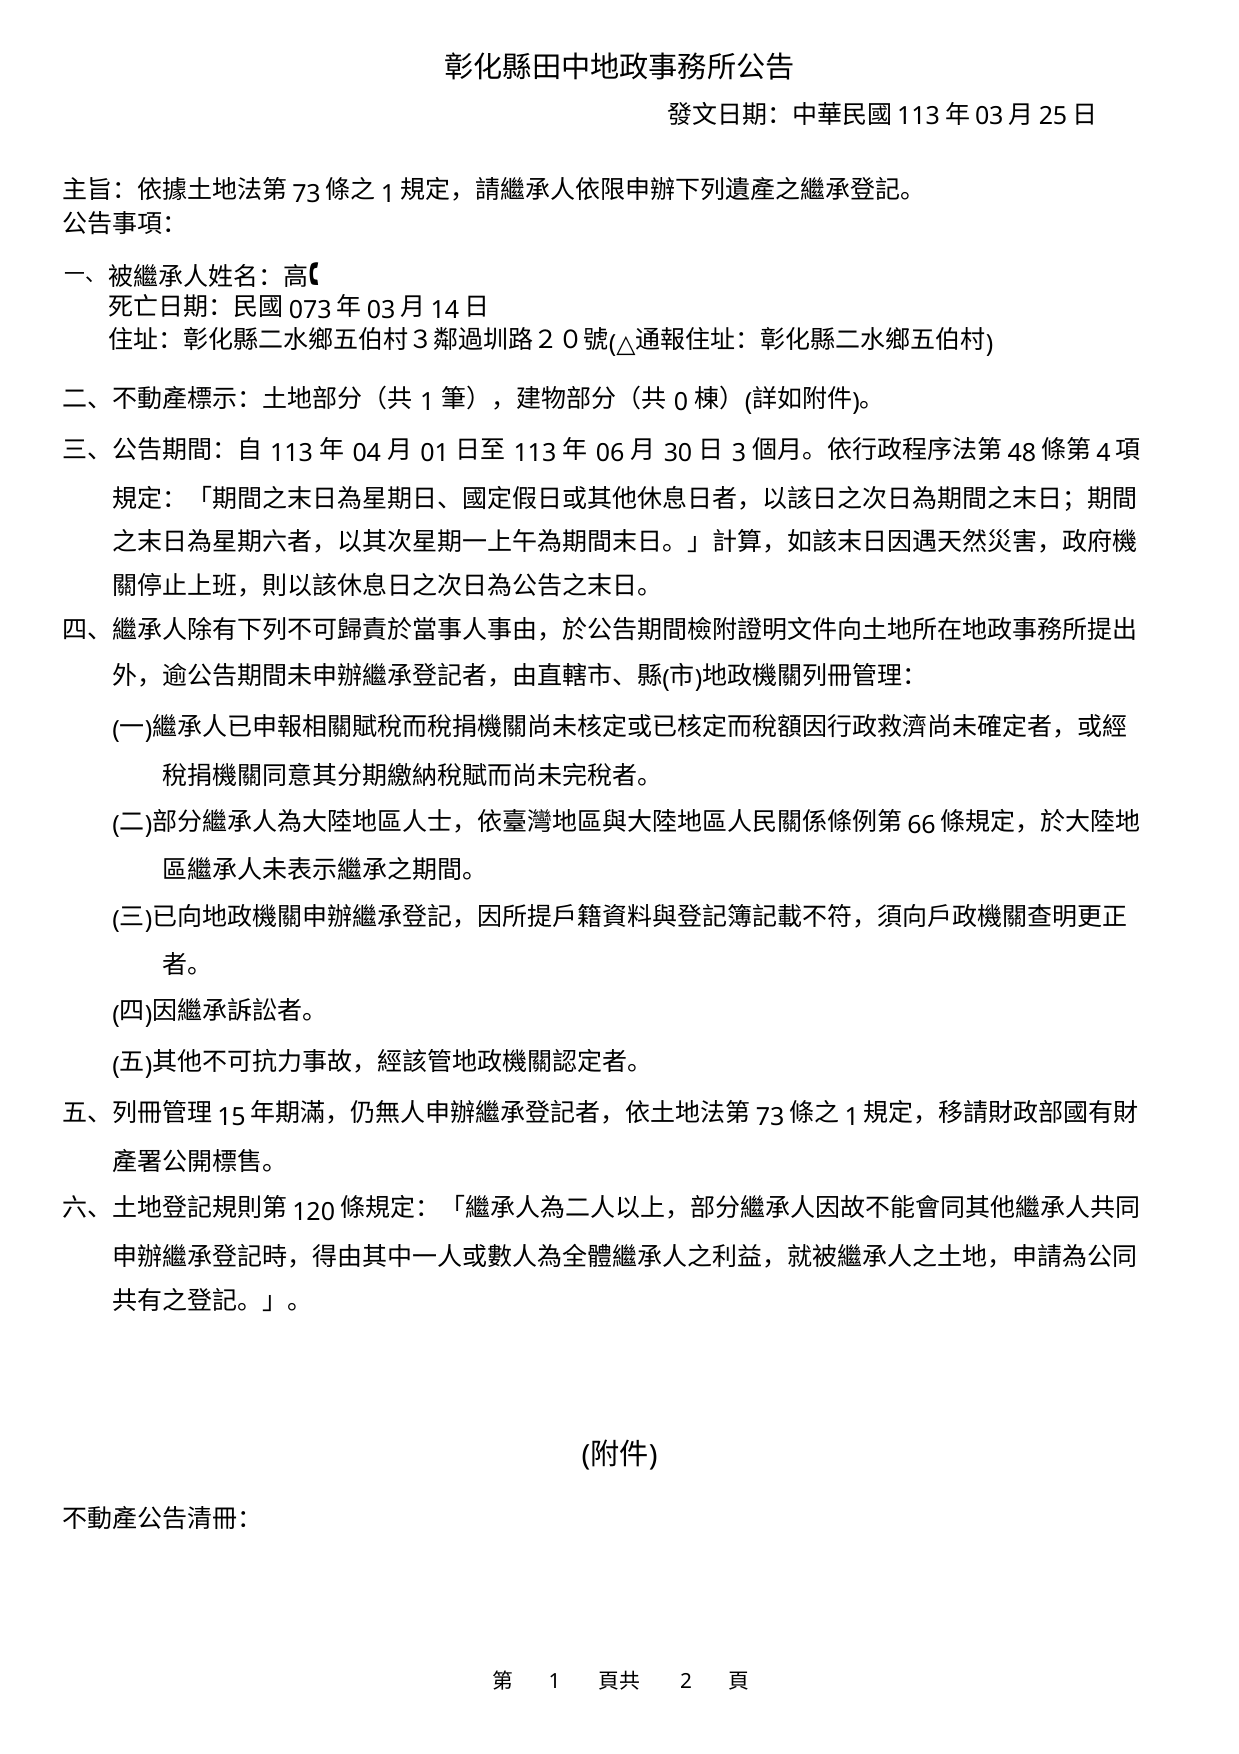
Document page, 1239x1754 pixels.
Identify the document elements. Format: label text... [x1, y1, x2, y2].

table_cell [759, 135, 1177, 176]
table_cell [718, 135, 759, 176]
table_cell [109, 95, 482, 135]
table_cell 第 [483, 1661, 523, 1701]
table_cell [0, 314, 62, 384]
table_cell 1 [523, 1661, 585, 1701]
table_cell [718, 1383, 759, 1423]
table_header [0, 0, 62, 41]
table_cell [0, 41, 62, 94]
table_cell [109, 1661, 482, 1701]
table_cell [653, 1557, 667, 1661]
table_cell [1177, 95, 1239, 135]
table_cell [0, 1383, 62, 1423]
table_header [585, 0, 653, 41]
table_cell (附件) [62, 1424, 1177, 1485]
table_header [483, 0, 523, 41]
table_header [109, 0, 482, 41]
table_header [62, 0, 109, 41]
table_header [1177, 0, 1239, 41]
table_cell [1177, 135, 1239, 176]
table_cell [1177, 384, 1239, 1383]
table_cell [62, 1661, 109, 1701]
table_cell 一、 [62, 263, 109, 313]
table_cell [585, 1383, 653, 1423]
table_cell 彰化縣田中地政事務所公告 [62, 41, 1177, 94]
table_cell [483, 1383, 523, 1423]
table_cell [0, 95, 62, 135]
table_cell [523, 1557, 585, 1661]
table_cell [0, 176, 62, 246]
table_cell [109, 1557, 482, 1661]
table_cell 2 [653, 1661, 718, 1701]
table_cell [585, 1557, 653, 1661]
table_cell [759, 1661, 1177, 1701]
table_cell [585, 95, 653, 135]
table_cell 主旨：依據土地法第73條之1規定，請繼承人依限申辦下列遺產之繼承登記。 公告事項： [62, 176, 1177, 262]
table_cell 被繼承人姓名：高 死亡日期：民國073年03月14日 住址：彰化縣二水鄉五伯村３鄰過圳路２０號(△通報住址：彰化縣二水鄉五伯村) [109, 263, 1177, 384]
table_cell [667, 1383, 718, 1423]
table_cell [523, 1383, 585, 1423]
table_cell [759, 1383, 1177, 1423]
table_header [667, 0, 718, 41]
table_cell [759, 1557, 1177, 1661]
table_header [759, 0, 1177, 41]
table_cell [653, 95, 667, 135]
table_cell [0, 1661, 62, 1701]
table_cell [1177, 1661, 1239, 1701]
table_cell [653, 135, 667, 176]
table_cell 頁共 [585, 1661, 653, 1701]
table_cell [62, 95, 109, 135]
table_cell [1177, 176, 1239, 246]
table_cell [1177, 263, 1239, 313]
table_header [653, 0, 667, 41]
table_cell [0, 135, 62, 176]
table_cell [62, 314, 109, 384]
table_cell 不動產公告清冊： [62, 1485, 1177, 1557]
table_cell [62, 135, 109, 176]
table_cell [667, 1557, 718, 1661]
table_cell [718, 1557, 759, 1661]
table_cell [0, 1424, 62, 1485]
table_cell [0, 263, 62, 313]
table_cell [523, 135, 585, 176]
table_cell [1177, 1485, 1239, 1557]
table_cell [653, 1383, 667, 1423]
table_cell 發文日期：中華民國113年03月25日 [667, 95, 1177, 135]
table_header [718, 0, 759, 41]
table_cell [483, 95, 523, 135]
table_cell 頁 [718, 1661, 759, 1701]
table_cell [483, 1557, 523, 1661]
table_cell [483, 135, 523, 176]
table_cell [667, 135, 718, 176]
table_cell [523, 95, 585, 135]
table_cell [62, 1383, 109, 1423]
table_cell [109, 1383, 482, 1423]
table_cell [0, 1557, 62, 1661]
table_cell [109, 135, 482, 176]
table_cell [1177, 1424, 1239, 1485]
table_header [523, 0, 585, 41]
table_cell [585, 135, 653, 176]
table_cell [0, 384, 62, 1383]
table_cell [0, 246, 62, 262]
table_cell 二、不動產標示：土地部分（共 1 筆），建物部分（共 0 棟）(詳如附件)。 三、公告期間：自 113 年 04 月 01 日至 113 年 06 月 30 日 3 個月。依行政程序法第48條第4項 規定：「期間之末日為星期日、國定假日或其他休息日者，以該日之次日為期間之末日；期間 之末日為星期六者，以其次星期一上午為期間末日。」計算，如該末日因遇天然災害，政府機 關停止上班，則以該休息日之次日為公告之末日。 四、繼承人除有下列不可歸責於當事人事由，於公告期間檢附證明文件向土地所在地政事務所提出 外，逾公告期間未申辦繼承登記者，由直轄市、縣(市)地政機關列冊管理： (一)繼承人已申報相關賦稅而稅捐機關尚未核定或已核定而稅額因行政救濟尚未確定者，或經 稅捐機關同意其分期繳納稅賦而尚未完稅者。 (二)部分繼承人為大陸地區人士，依臺灣地區與大陸地區人民關係條例第66條規定，於大陸地 區繼承人未表示繼承之期間。 (三)已向地政機關申辦繼承登記，因所提戶籍資料與登記簿記載不符，須向戶政機關查明更正 者。 (四)因繼承訴訟者。 (五)其他不可抗力事故，經該管地政機關認定者。 五、列冊管理15年期滿，仍無人申辦繼承登記者，依土地法第73條之1規定，移請財政部國有財 產署公開標售。 六、土地登記規則第120條規定：「繼承人為二人以上，部分繼承人因故不能會同其他繼承人共同 申辦繼承登記時，得由其中一人或數人為全體繼承人之利益，就被繼承人之土地，申請為公同 共有之登記。」。 [62, 384, 1177, 1383]
table_cell [1177, 1557, 1239, 1661]
table_cell [1177, 246, 1239, 262]
table_cell [62, 1557, 109, 1661]
table_cell [1177, 1383, 1239, 1423]
table_cell [1177, 314, 1239, 384]
table_cell [0, 1485, 62, 1557]
table_cell [1177, 41, 1239, 94]
